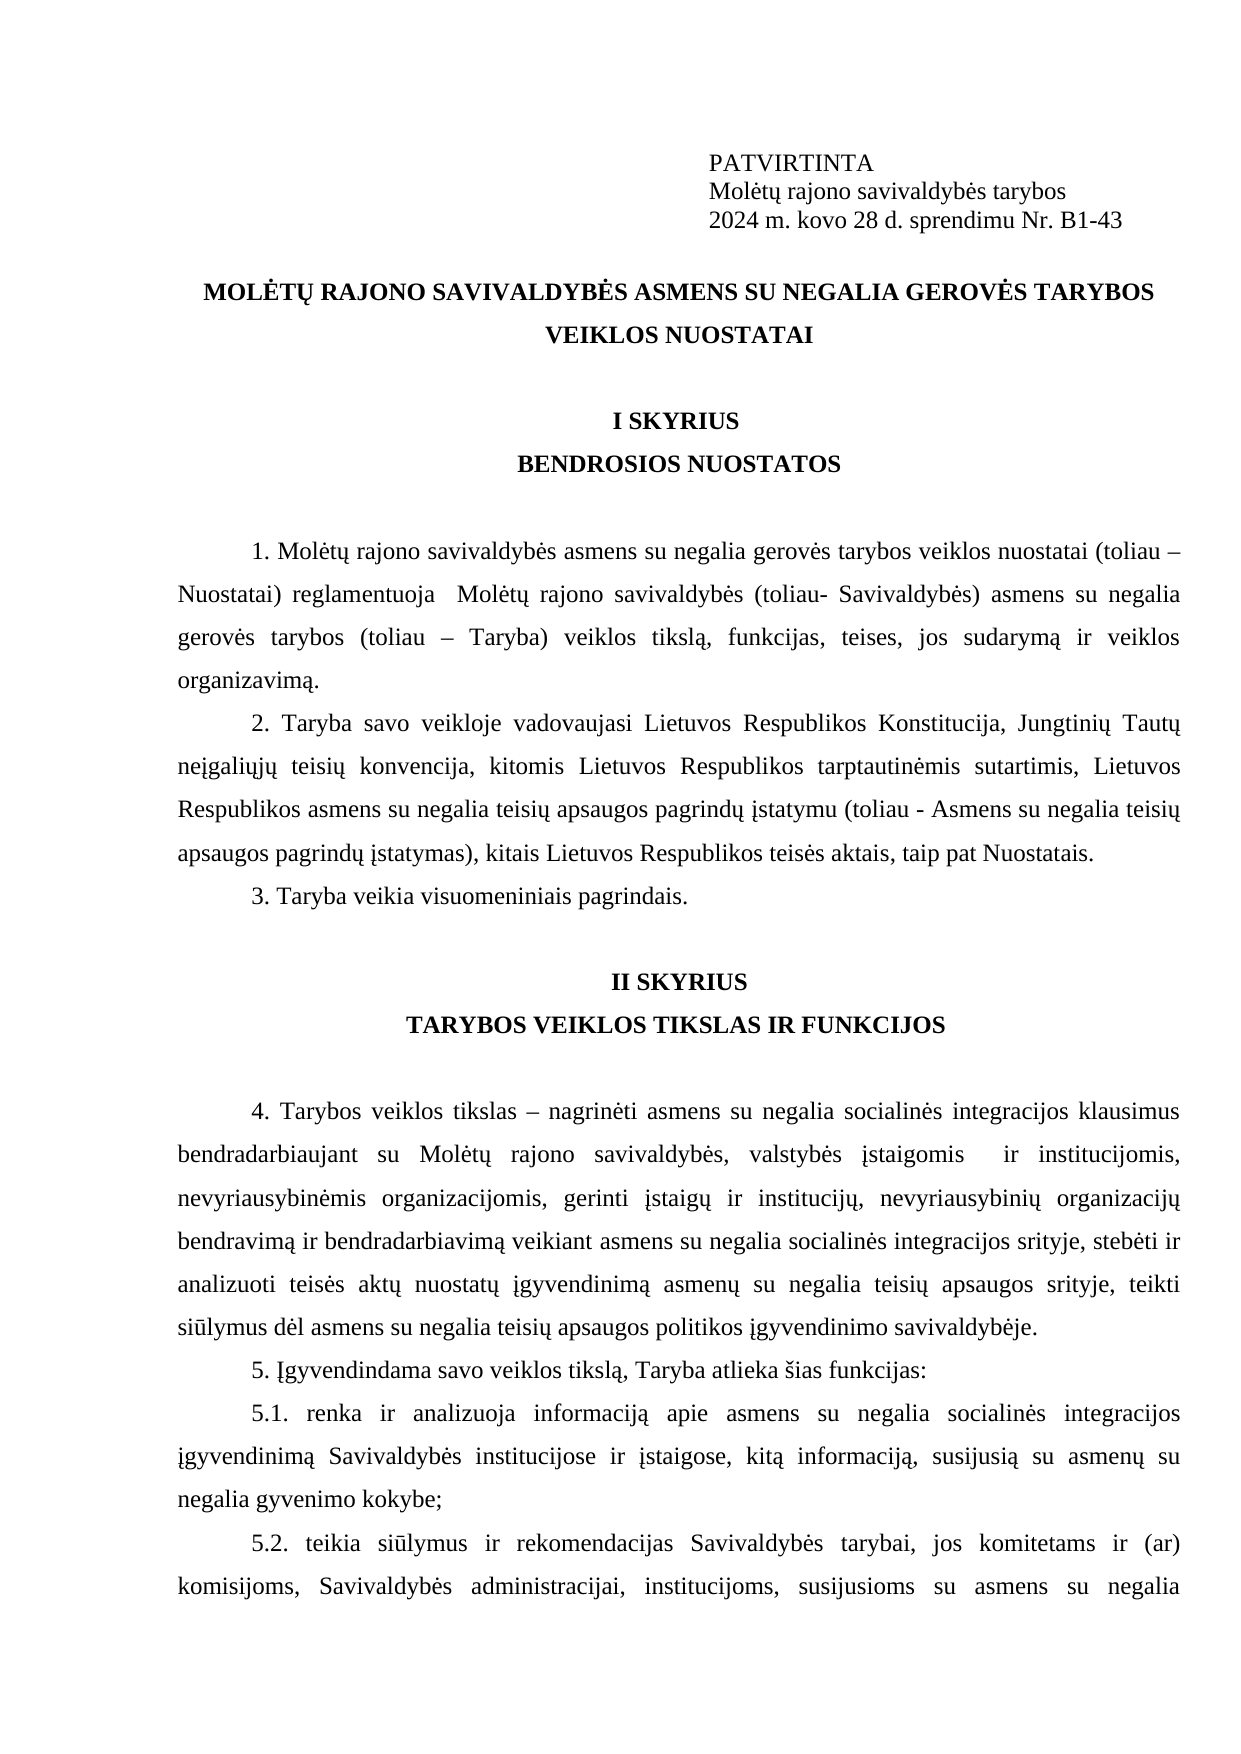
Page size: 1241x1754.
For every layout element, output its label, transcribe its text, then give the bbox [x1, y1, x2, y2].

text 5. Įgyvendindama savo veiklos tikslą, Taryba atlieka šias funkcijas: [177, 1355, 1181, 1384]
text 1. Molėtų rajono savivaldybės asmens su negalia gerovės tarybos veiklos nuostatai (toliau – Nuostatai) reglamentuoja Molėtų rajono savivaldybės (toliau- Savivaldybės) asmens su negalia gerovės tarybos (toliau – Taryba) veiklos tikslą, funkcijas, teises, jos sudarymą ir veiklos organizavimą. [177, 536, 1181, 694]
text 2. Taryba savo veikloje vadovaujasi Lietuvos Respublikos Konstitucija, Jungtinių Tautų neįgaliųjų teisių konvencija, kitomis Lietuvos Respublikos tarptautinėmis sutartimis, Lietuvos Respublikos asmens su negalia teisių apsaugos pagrindų įstatymu (toliau - Asmens su negalia teisių apsaugos pagrindų įstatymas), kitais Lietuvos Respublikos teisės aktais, taip pat Nuostatais. [177, 708, 1181, 866]
text 4. Tarybos veiklos tikslas – nagrinėti asmens su negalia socialinės integracijos klausimus bendradarbiaujant su Molėtų rajono savivaldybės, valstybės įstaigomis ir institucijomis, nevyriausybinėmis organizacijomis, gerinti įstaigų ir institucijų, nevyriausybinių organizacijų bendravimą ir bendradarbiavimą veikiant asmens su negalia socialinės integracijos srityje, stebėti ir analizuoti teisės aktų nuostatų įgyvendinimą asmenų su negalia teisių apsaugos srityje, teikti siūlymus dėl asmens su negalia teisių apsaugos politikos įgyvendinimo savivaldybėje. [177, 1096, 1181, 1341]
text PATVIRTINTA [177, 148, 1181, 176]
text Molėtų rajono savivaldybės tarybos [177, 176, 1181, 205]
text 5.2. teikia siūlymus ir rekomendacijas Savivaldybės tarybai, jos komitetams ir (ar) komisijoms, Savivaldybės administracijai, institucijoms, susijusioms su asmens su negalia [177, 1528, 1181, 1599]
text 2024 m. kovo 28 d. sprendimu Nr. B1-43 [177, 205, 1181, 234]
text BENDROSIOS NUOSTATOS [177, 449, 1181, 478]
text MOLĖTŲ RAJONO SAVIVALDYBĖS ASMENS SU NEGALIA GEROVĖS TARYBOS VEIKLOS NUOSTATAI [177, 277, 1181, 349]
text 3. Taryba veikia visuomeniniais pagrindais. [177, 881, 1181, 909]
text TARYBOS VEIKLOS TIKSLAS IR FUNKCIJOS [177, 1010, 1181, 1039]
text II SKYRIUS [177, 967, 1181, 996]
text I SKYRIUS [177, 406, 1181, 435]
text 5.1. renka ir analizuoja informaciją apie asmens su negalia socialinės integracijos įgyvendinimą Savivaldybės institucijose ir įstaigose, kitą informaciją, susijusią su asmenų su negalia gyvenimo kokybe; [177, 1398, 1181, 1513]
